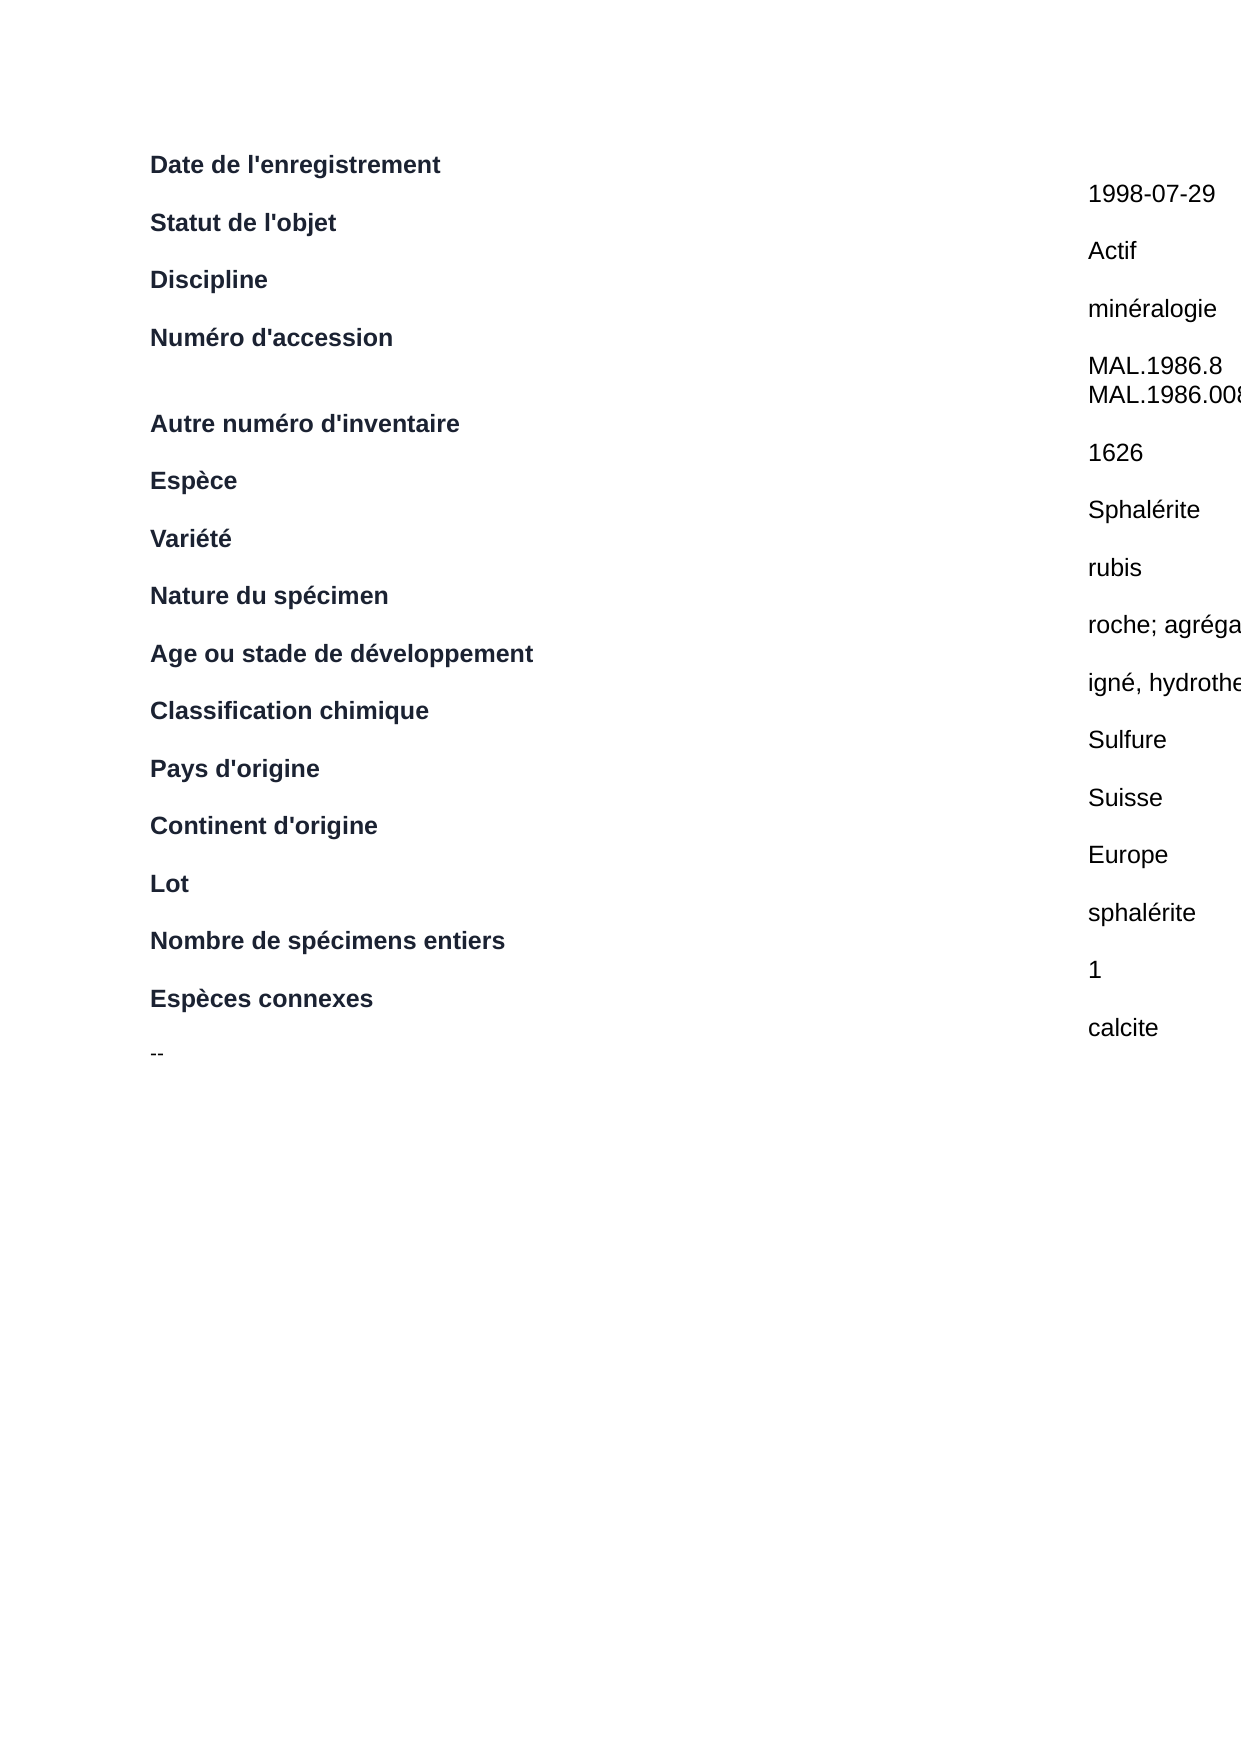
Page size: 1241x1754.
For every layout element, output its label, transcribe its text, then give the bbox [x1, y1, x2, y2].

text MAL.1986.8 [1088, 351, 1240, 380]
text rubis [1088, 552, 1240, 581]
text Nombre de spécimens entiers [150, 926, 1090, 955]
text roche; agrégat; cristal [1088, 610, 1240, 639]
text Autre numéro d'inventaire [150, 409, 1090, 437]
text Nature du spécimen [150, 581, 1090, 610]
text Pays d'origine [150, 754, 1090, 782]
text Sulfure [1088, 725, 1240, 754]
text Classification chimique [150, 696, 1090, 725]
text calcite [1088, 1012, 1240, 1041]
text Numéro d'accession [150, 322, 1090, 351]
text Date de l'enregistrement [150, 150, 1090, 179]
text Suisse [1088, 782, 1240, 811]
text 1626 [1088, 437, 1240, 466]
text Continent d'origine [150, 811, 1090, 840]
text Espèces connexes [150, 984, 1090, 1012]
text MAL.1986.008 [1088, 380, 1240, 409]
text Europe [1088, 840, 1240, 869]
text Age ou stade de développement [150, 639, 1090, 667]
text Actif [1088, 236, 1240, 265]
text Lot [150, 869, 1090, 897]
text Variété [150, 524, 1090, 552]
text Statut de l'objet [150, 207, 1090, 236]
text igné, hydrothermal [1088, 667, 1240, 696]
text -- [150, 1041, 1090, 1065]
text Espèce [150, 466, 1090, 495]
text 1 [1088, 955, 1240, 984]
text Discipline [150, 265, 1090, 294]
text Sphalérite [1088, 495, 1240, 524]
text 1998-07-29 [1088, 179, 1240, 207]
text minéralogie [1088, 294, 1240, 322]
text sphalérite [1088, 897, 1240, 926]
